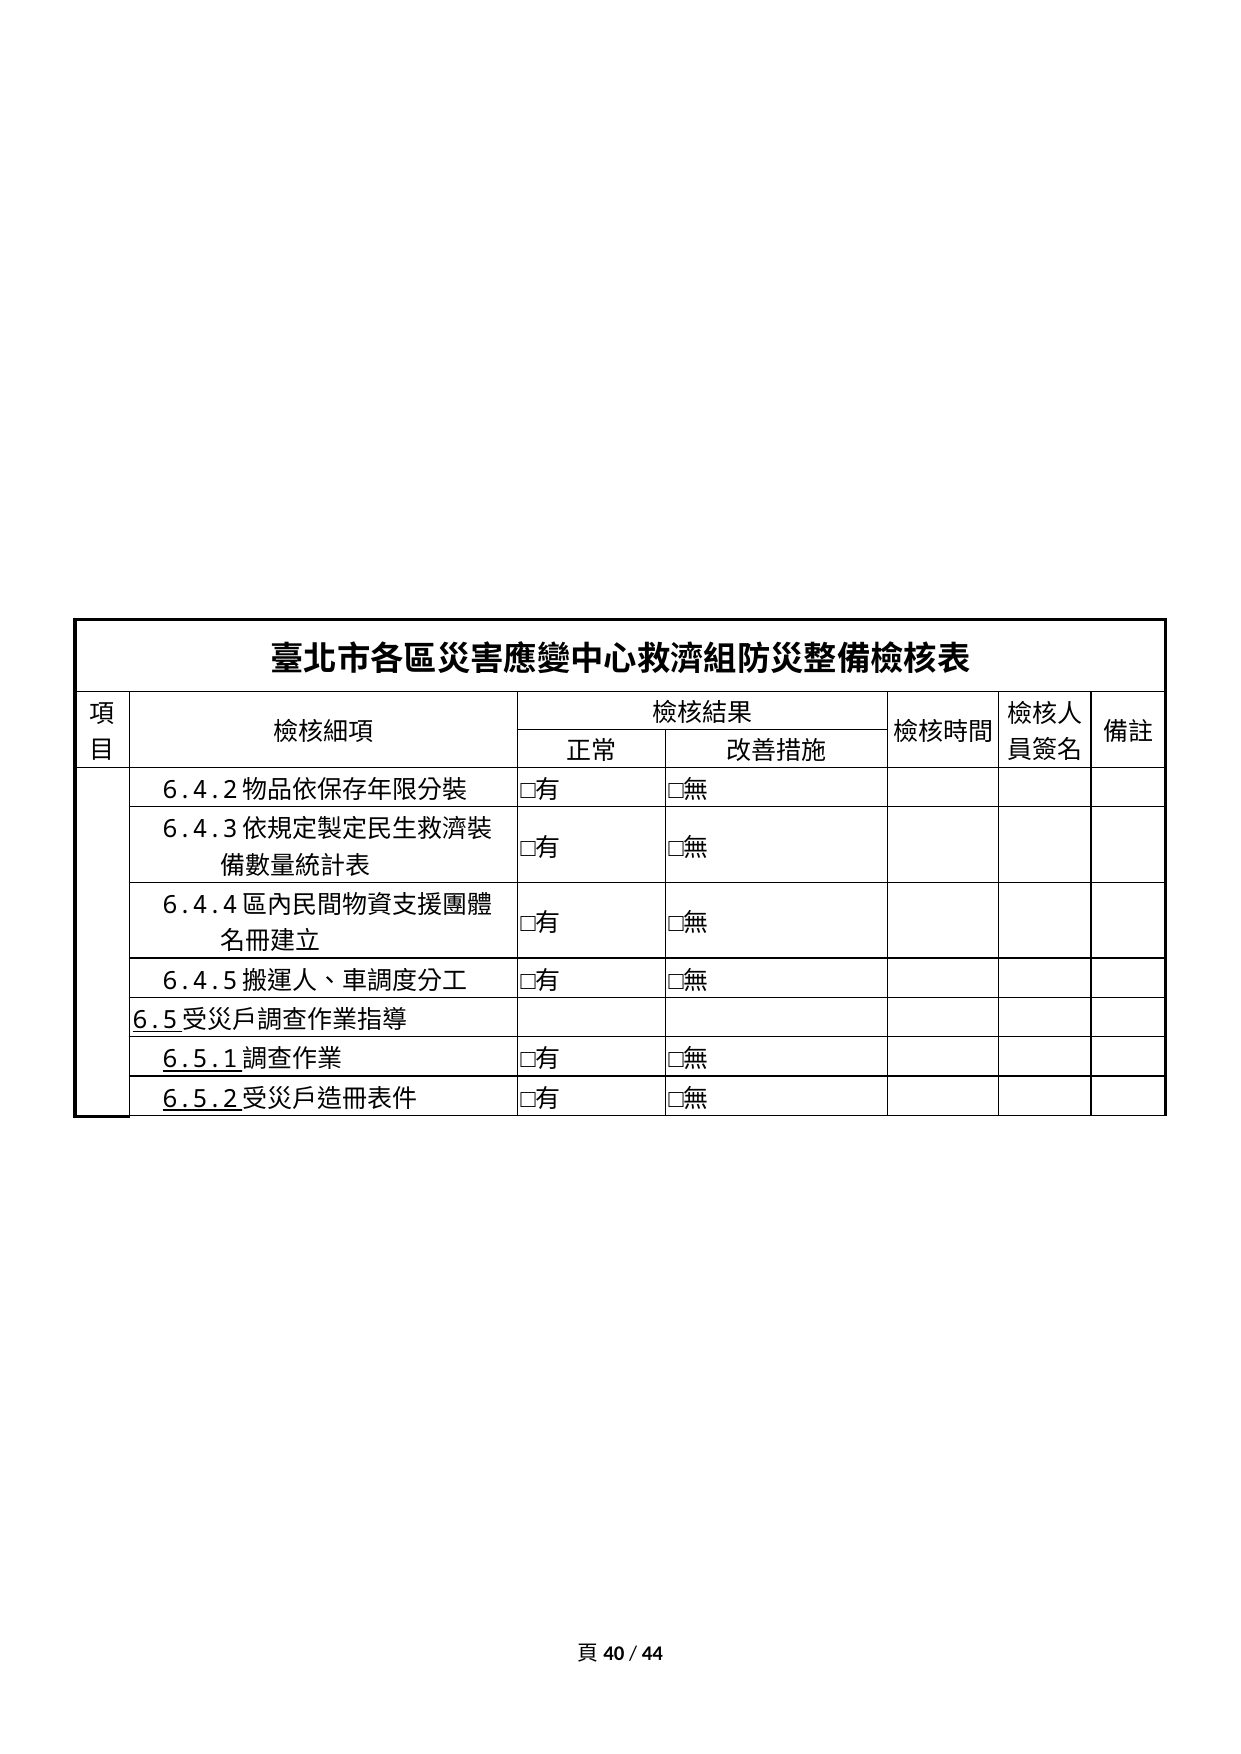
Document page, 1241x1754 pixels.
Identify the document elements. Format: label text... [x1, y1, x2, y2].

table_cell 6.4.4區內民間物資支援團體名冊建立 [130, 883, 517, 957]
table_cell □無 [666, 883, 887, 957]
table_cell 檢核細項 [130, 692, 517, 766]
table_cell 改善措施 [666, 730, 887, 766]
table_cell □無 [666, 959, 887, 996]
table_cell [888, 1037, 998, 1075]
table_cell 6.4.2物品依保存年限分裝 [130, 768, 517, 806]
table_cell 6.4.3依規定製定民生救濟裝備數量統計表 [130, 807, 517, 881]
table_cell 備註 [1092, 692, 1164, 766]
table_cell [1092, 883, 1164, 957]
table_cell □有 [518, 883, 665, 957]
table_cell [999, 1037, 1090, 1075]
table_cell [1092, 807, 1164, 881]
table_cell [888, 998, 998, 1036]
table_cell □有 [518, 1077, 665, 1114]
table_cell [888, 959, 998, 996]
table_cell □無 [666, 1077, 887, 1114]
table_cell [999, 883, 1090, 957]
table_cell 檢核時間 [888, 692, 998, 766]
table_cell [1092, 998, 1164, 1036]
table_cell [666, 998, 887, 1036]
table_cell [1092, 959, 1164, 996]
table_cell 6.5.2受災戶造冊表件 [130, 1077, 517, 1114]
table_cell [888, 807, 998, 881]
table_cell [999, 1077, 1090, 1114]
table_cell 項目 [77, 692, 129, 766]
table_cell 正常 [518, 730, 665, 766]
table_cell [1092, 768, 1164, 806]
table_cell 檢核結果 [518, 692, 887, 729]
table_cell □無 [666, 807, 887, 881]
table_cell □有 [518, 768, 665, 806]
table_cell 檢核人員簽名 [999, 692, 1090, 766]
table_cell □有 [518, 959, 665, 996]
table_cell [888, 883, 998, 957]
table_cell □有 [518, 807, 665, 881]
table_header 臺北市各區災害應變中心救濟組防災整備檢核表 [77, 621, 1164, 691]
table_cell 6.5.1調查作業 [130, 1037, 517, 1075]
table_cell 6.4.5搬運人、車調度分工 [130, 959, 517, 996]
table_cell [999, 807, 1090, 881]
table_cell □無 [666, 768, 887, 806]
table_cell [1092, 1037, 1164, 1075]
table_cell [888, 768, 998, 806]
table_cell [999, 959, 1090, 996]
table_cell [1092, 1077, 1164, 1114]
table_cell □有 [518, 1037, 665, 1075]
table_cell [999, 998, 1090, 1036]
table_cell [77, 768, 129, 1114]
table_cell [518, 998, 665, 1036]
table_cell [888, 1077, 998, 1114]
table_cell [999, 768, 1090, 806]
table_cell □無 [666, 1037, 887, 1075]
table_cell 6.5受災戶調查作業指導 [130, 998, 517, 1036]
